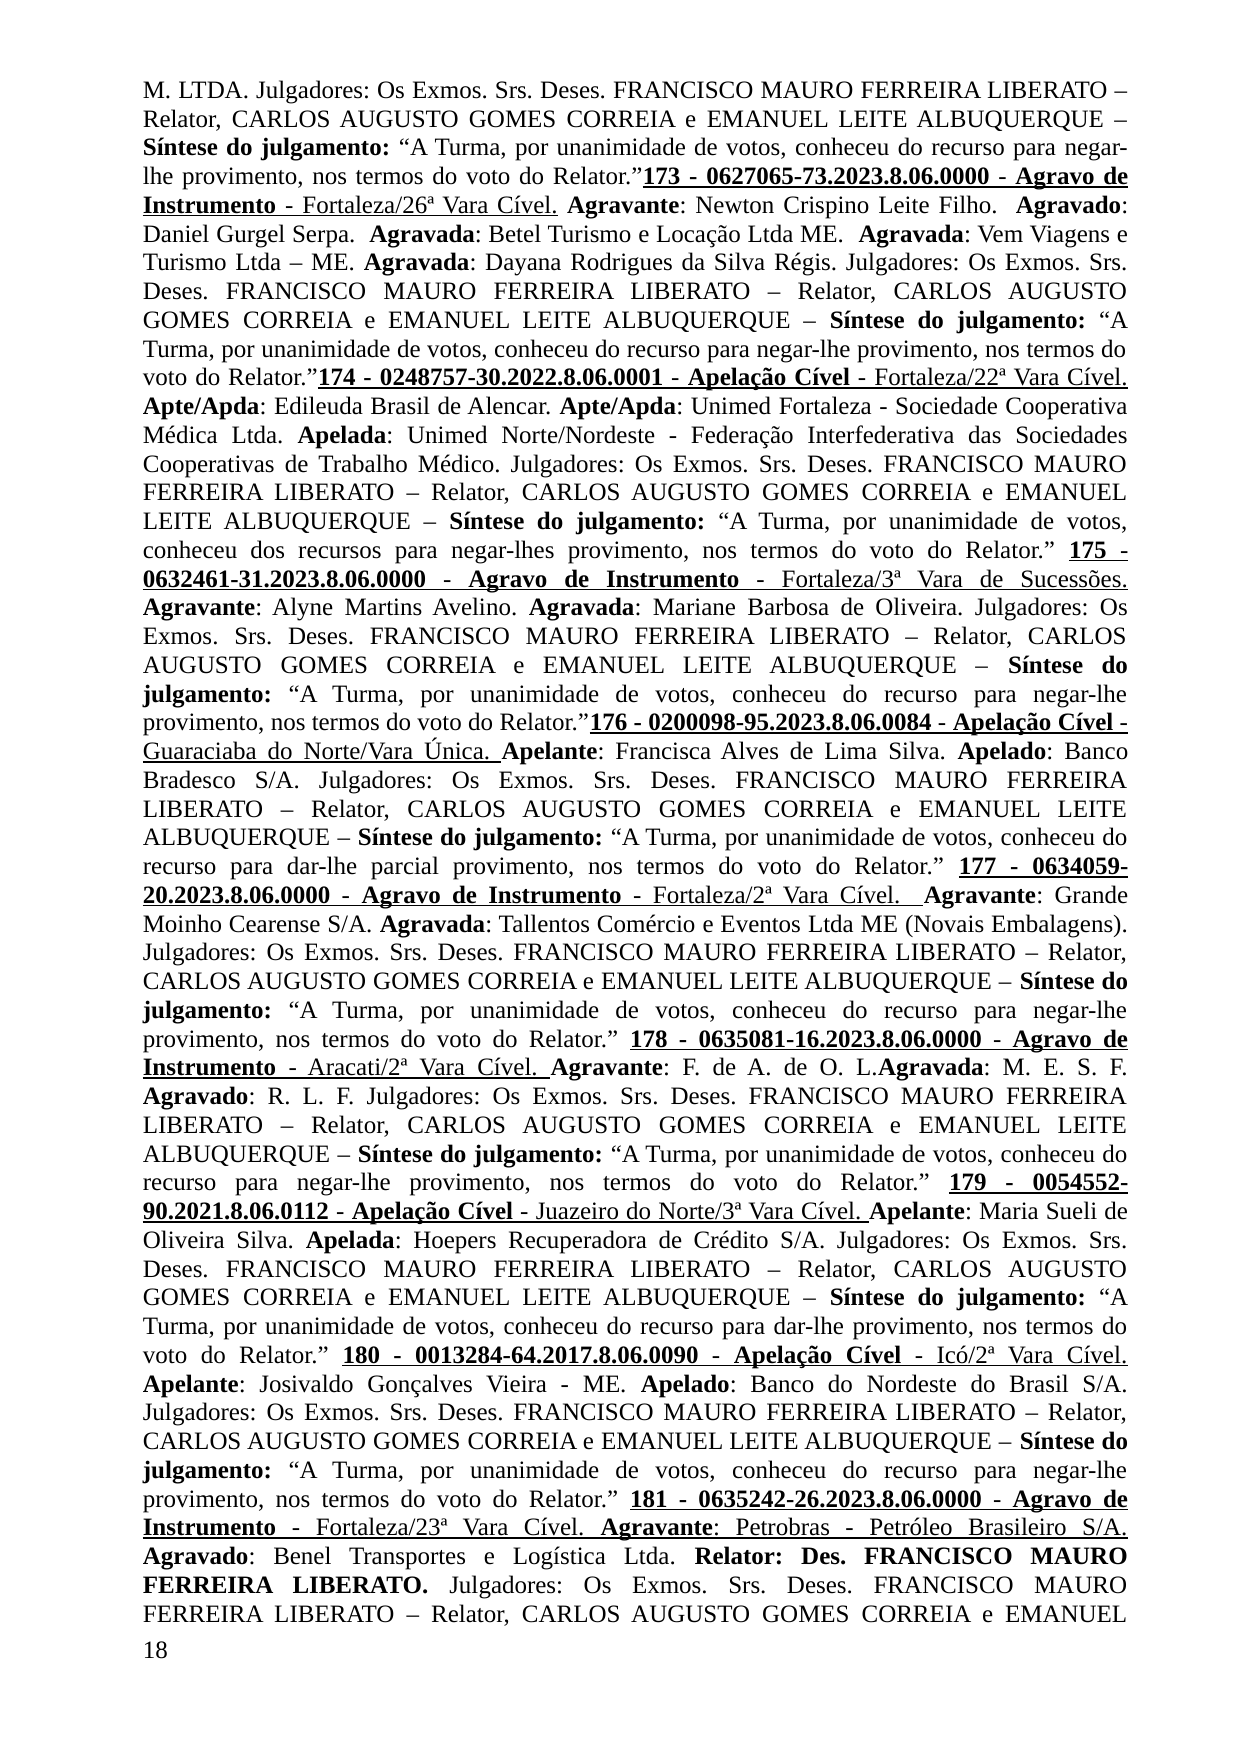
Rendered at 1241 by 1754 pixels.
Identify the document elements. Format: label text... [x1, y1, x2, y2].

text Agravado: Benel Transportes e Logística Ltda. Relator: Des. FRANCISCO MAURO FERREIRA LIBERATO. Julgadores: Os Exmos. Srs. Deses. FRANCISCO MAURO FERREIRA LIBERATO – Relator, CARLOS AUGUSTO GOMES CORREIA e EMANUEL [143, 1539, 1128, 1627]
text M. LTDA. Julgadores: Os Exmos. Srs. Deses. FRANCISCO MAURO FERREIRA LIBERATO – Relator, CARLOS AUGUSTO GOMES CORREIA e EMANUEL LEITE ALBUQUERQUE – Síntese do julgamento: “A Turma, por unanimidade de votos, conheceu do recurso para negar-lhe provimento, nos termos do voto do Relator.”173 - 0627065-73.2023.8.06.0000 - Agravo de Instrumento - Fortaleza/26ª Vara Cível. Agravante: Newton Crispino Leite Filho. Agravado: Daniel Gurgel Serpa. Agravada: Betel Turismo e Locação Ltda ME. Agravada: Vem Viagens e Turismo Ltda – ME. Agravada: Dayana Rodrigues da Silva Régis. Julgadores: Os Exmos. Srs. Deses. FRANCISCO MAURO FERREIRA LIBERATO – Relator, CARLOS AUGUSTO GOMES CORREIA e EMANUEL LEITE ALBUQUERQUE – Síntese do julgamento: “A Turma, por unanimidade de votos, conheceu do recurso para negar-lhe provimento, nos termos do voto do Relator.”174 - 0248757-30.2022.8.06.0001 - Apelação Cível - Fortaleza/22ª Vara Cível. Apte/Apda: Edileuda Brasil de Alencar. Apte/Apda: Unimed Fortaleza - Sociedade Cooperativa Médica Ltda. Apelada: Unimed Norte/Nordeste - Federação Interfederativa das Sociedades Cooperativas de Trabalho Médico. Julgadores: Os Exmos. Srs. Deses. FRANCISCO MAURO FERREIRA LIBERATO – Relator, CARLOS AUGUSTO GOMES CORREIA e EMANUEL LEITE ALBUQUERQUE – Síntese do julgamento: “A Turma, por unanimidade de votos, conheceu dos recursos para negar-lhes provimento, nos termos do voto do Relator.” 175 - 0632461-31.2023.8.06.0000 - Agravo de Instrumento - Fortaleza/3ª Vara de Sucessões. [143, 75, 1128, 589]
text Agravante: Alyne Martins Avelino. Agravada: Mariane Barbosa de Oliveira. Julgadores: Os Exmos. Srs. Deses. FRANCISCO MAURO FERREIRA LIBERATO – Relator, CARLOS AUGUSTO GOMES CORREIA e EMANUEL LEITE ALBUQUERQUE – Síntese do julgamento: “A Turma, por unanimidade de votos, conheceu do recurso para negar-lhe provimento, nos termos do voto do Relator.”176 - 0200098-95.2023.8.06.0084 - Apelação Cível - Guaraciaba do Norte/Vara Única. Apelante: Francisca Alves de Lima Silva. Apelado: Banco Bradesco S/A. Julgadores: Os Exmos. Srs. Deses. FRANCISCO MAURO FERREIRA LIBERATO – Relator, CARLOS AUGUSTO GOMES CORREIA e EMANUEL LEITE ALBUQUERQUE – Síntese do julgamento: “A Turma, por unanimidade de votos, conheceu do recurso para dar-lhe parcial provimento, nos termos do voto do Relator.” 177 - 0634059-20.2023.8.06.0000 - Agravo de Instrumento - Fortaleza/2ª Vara Cível. Agravante: Grande Moinho Cearense S/A. Agravada: Tallentos Comércio e Eventos Ltda ME (Novais Embalagens). Julgadores: Os Exmos. Srs. Deses. FRANCISCO MAURO FERREIRA LIBERATO – Relator, CARLOS AUGUSTO GOMES CORREIA e EMANUEL LEITE ALBUQUERQUE – Síntese do julgamento: “A Turma, por unanimidade de votos, conheceu do recurso para negar-lhe provimento, nos termos do voto do Relator.” 178 - 0635081-16.2023.8.06.0000 - Agravo de Instrumento - Aracati/2ª Vara Cível. Agravante: F. de A. de O. L.Agravada: M. E. S. F. Agravado: R. L. F. Julgadores: Os Exmos. Srs. Deses. FRANCISCO MAURO FERREIRA LIBERATO – Relator, CARLOS AUGUSTO GOMES CORREIA e EMANUEL LEITE ALBUQUERQUE – Síntese do julgamento: “A Turma, por unanimidade de votos, conheceu do recurso para negar-lhe provimento, nos termos do voto do Relator.” 179 - 0054552-90.2021.8.06.0112 - Apelação Cível - Juazeiro do Norte/3ª Vara Cível. Apelante: Maria Sueli de Oliveira Silva. Apelada: Hoepers Recuperadora de Crédito S/A. Julgadores: Os Exmos. Srs. Deses. FRANCISCO MAURO FERREIRA LIBERATO – Relator, CARLOS AUGUSTO GOMES CORREIA e EMANUEL LEITE ALBUQUERQUE – Síntese do julgamento: “A Turma, por unanimidade de votos, conheceu do recurso para dar-lhe provimento, nos termos do voto do Relator.” 180 - 0013284-64.2017.8.06.0090 - Apelação Cível - Icó/2ª Vara Cível. Apelante: Josivaldo Gonçalves Vieira - ME. Apelado: Banco do Nordeste do Brasil S/A. Julgadores: Os Exmos. Srs. Deses. FRANCISCO MAURO FERREIRA LIBERATO – Relator, CARLOS AUGUSTO GOMES CORREIA e EMANUEL LEITE ALBUQUERQUE – Síntese do julgamento: “A Turma, por unanimidade de votos, conheceu do recurso para negar-lhe provimento, nos termos do voto do Relator.” 181 - 0635242-26.2023.8.06.0000 - Agravo de Instrumento - Fortaleza/23ª Vara Cível. Agravante: Petrobras - Petróleo Brasileiro S/A. [143, 590, 1128, 1537]
